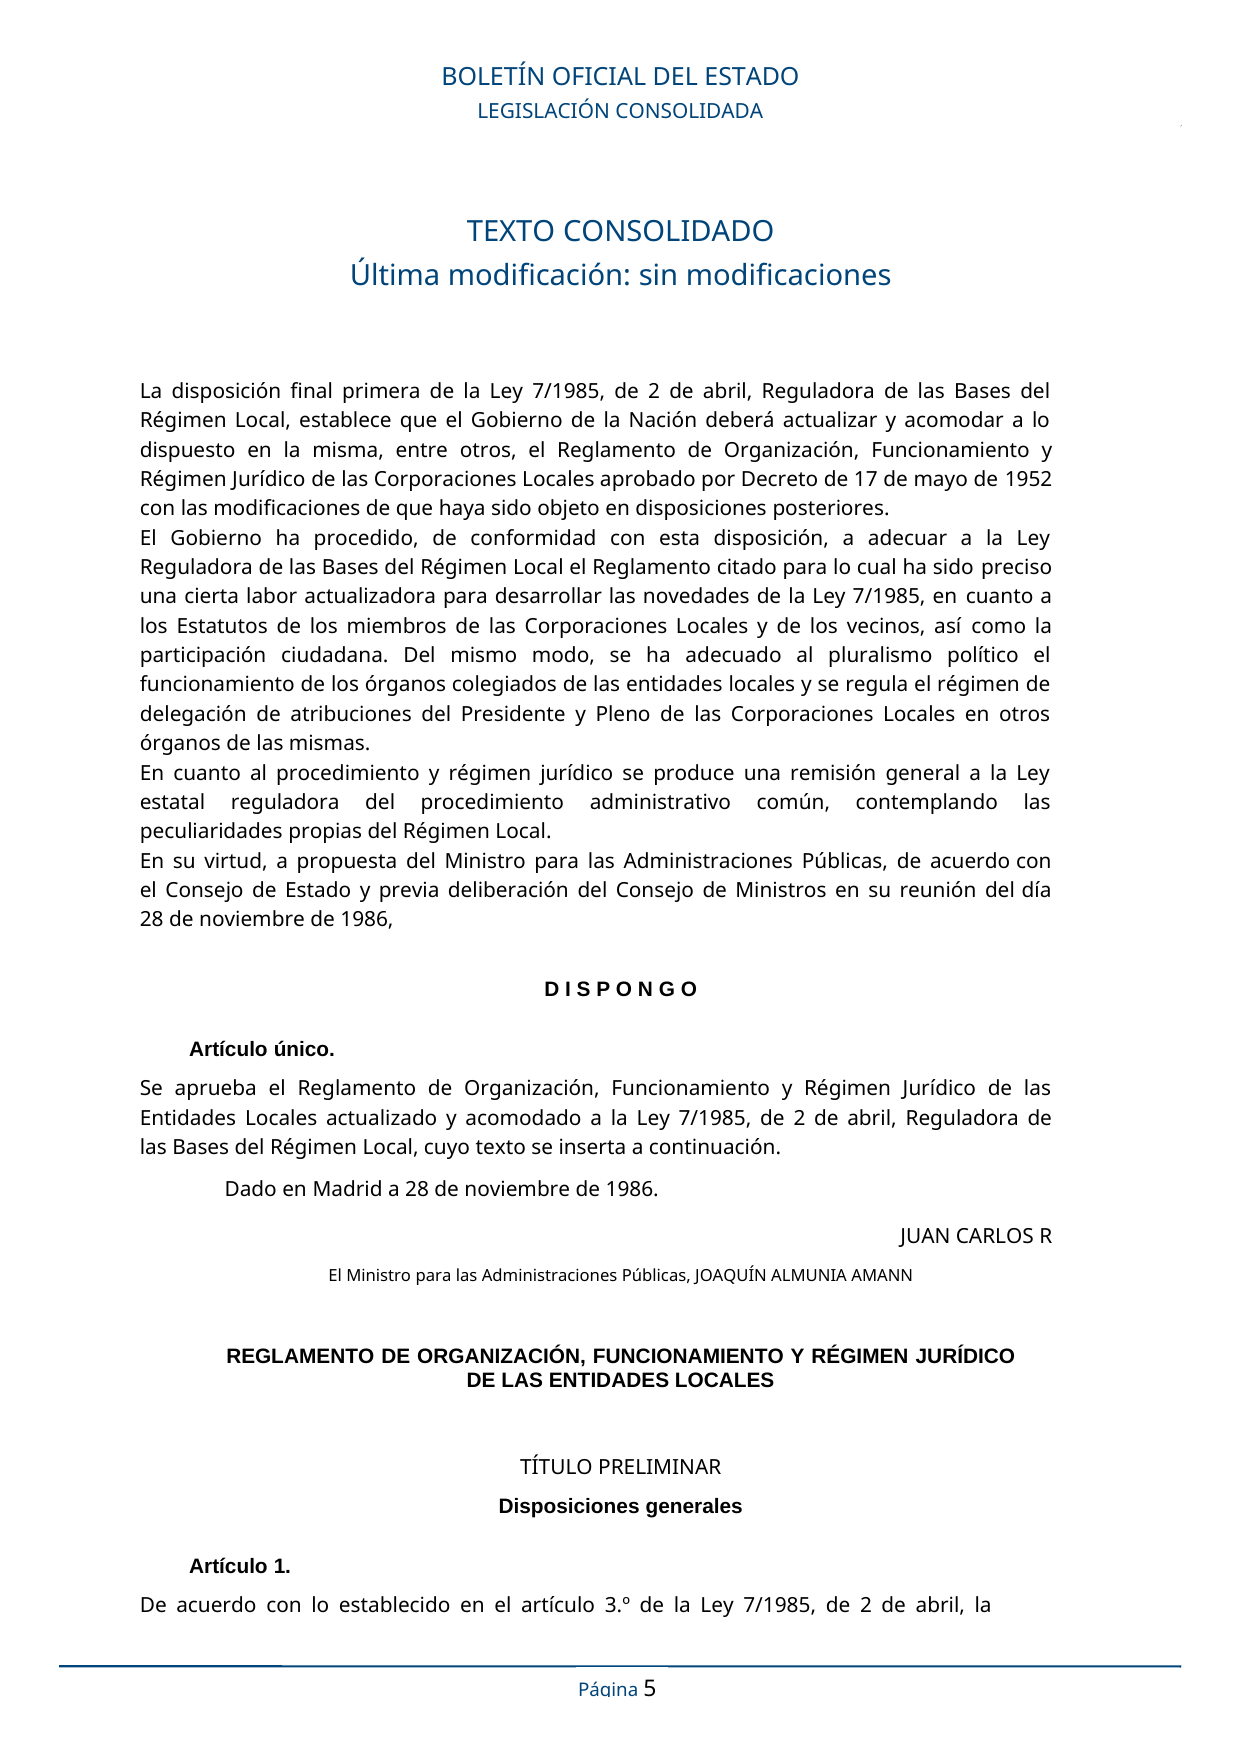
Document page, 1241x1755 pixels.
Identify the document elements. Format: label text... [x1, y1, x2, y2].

text Artículo 1. [189, 1554, 1184, 1578]
subtitle REGLAMENTO DE ORGANIZACIÓN, FUNCIONAMIENTO Y RÉGIMEN JURÍDICO DE LAS ENTIDADES LOCALES [224, 1344, 1017, 1392]
text JUAN CARLOS R [139, 1221, 1052, 1250]
text En cuanto al procedimiento y régimen jurídico se produce una remisión general a la Ley estatal reguladora del procedimiento administrativo común, contemplando las peculiaridades propias del Régimen Local. [139, 758, 1052, 845]
text La disposición final primera de la Ley 7/1985, de 2 de abril, Reguladora de las Bases del Régimen Local, establece que el Gobierno de la Nación deberá actualizar y acomodar a lo dispuesto en la misma, entre otros, el Reglamento de Organización, Funcionamiento y Régimen Jurídico de las Corporaciones Locales aprobado por Decreto de 17 de mayo de 1952 con las modificaciones de que haya sido objeto en disposiciones posteriores. [139, 376, 1052, 522]
text TÍTULO PRELIMINAR [224, 1452, 1017, 1481]
text El Ministro para las Administraciones Públicas, JOAQUÍN ALMUNIA AMANN [224, 1263, 1017, 1286]
subtitle D I S P O N G O [224, 977, 1017, 1001]
text El Gobierno ha procedido, de conformidad con esta disposición, a adecuar a la Ley Reguladora de las Bases del Régimen Local el Reglamento citado para lo cual ha sido preciso una cierta labor actualizadora para desarrollar las novedades de la Ley 7/1985, en cuanto a los Estatutos de los miembros de las Corporaciones Locales y de los vecinos, así como la participación ciudadana. Del mismo modo, se ha adecuado al pluralismo político el funcionamiento de los órganos colegiados de las entidades locales y se regula el régimen de delegación de atribuciones del Presidente y Pleno de las Corporaciones Locales en otros órganos de las mismas. [139, 523, 1052, 756]
text Última modificación: sin modificaciones [224, 254, 1017, 294]
text Se aprueba el Reglamento de Organización, Funcionamiento y Régimen Jurídico de las Entidades Locales actualizado y acomodado a la Ley 7/1985, de 2 de abril, Reguladora de las Bases del Régimen Local, cuyo texto se inserta a continuación. [139, 1073, 1052, 1160]
text Artículo único. [189, 1037, 1184, 1061]
subtitle Disposiciones generales [224, 1493, 1017, 1517]
text En su virtud, a propuesta del Ministro para las Administraciones Públicas, de acuerdo con el Consejo de Estado y previa deliberación del Consejo de Ministros en su reunión del día 28 de noviembre de 1986, [139, 846, 1052, 933]
text De acuerdo con lo establecido en el artículo 3.º de la Ley 7/1985, de 2 de abril, la [139, 1590, 1072, 1618]
text Dado en Madrid a 28 de noviembre de 1986. [224, 1174, 1184, 1202]
text TEXTO CONSOLIDADO [224, 210, 1017, 250]
